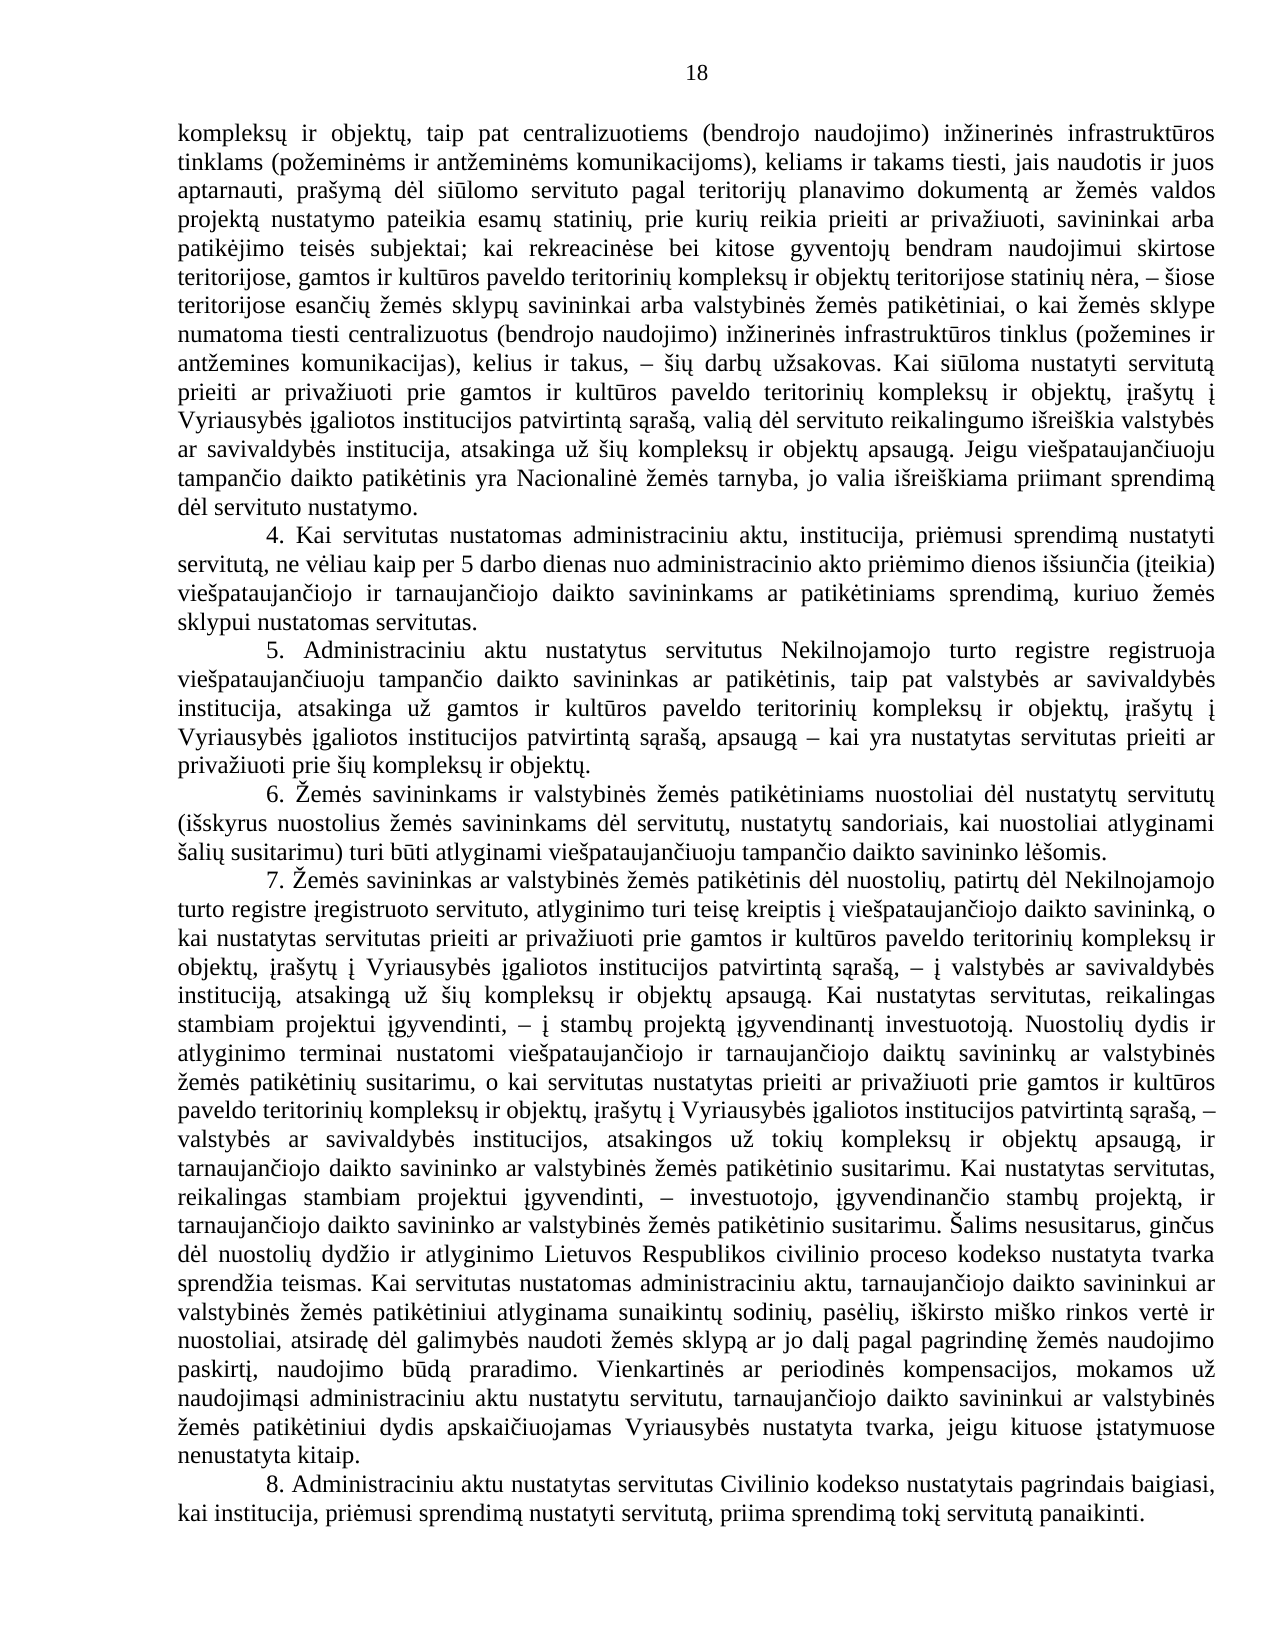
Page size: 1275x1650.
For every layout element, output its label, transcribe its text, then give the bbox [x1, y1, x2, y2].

text kompleksų ir objektų, taip pat centralizuotiems (bendrojo naudojimo) inžinerinės infrastruktūros tinklams (požeminėms ir antžeminėms komunikacijoms), keliams ir takams tiesti, jais naudotis ir juos aptarnauti, prašymą dėl siūlomo servituto pagal teritorijų planavimo dokumentą ar žemės valdos projektą nustatymo pateikia esamų statinių, prie kurių reikia prieiti ar privažiuoti, savininkai arba patikėjimo teisės subjektai; kai rekreacinėse bei kitose gyventojų bendram naudojimui skirtose teritorijose, gamtos ir kultūros paveldo teritorinių kompleksų ir objektų teritorijose statinių nėra, – šiose teritorijose esančių žemės sklypų savininkai arba valstybinės žemės patikėtiniai, o kai žemės sklype numatoma tiesti centralizuotus (bendrojo naudojimo) inžinerinės infrastruktūros tinklus (požemines ir antžemines komunikacijas), kelius ir takus, – šių darbų užsakovas. Kai siūloma nustatyti servitutą prieiti ar privažiuoti prie gamtos ir kultūros paveldo teritorinių kompleksų ir objektų, įrašytų į Vyriausybės įgaliotos institucijos patvirtintą sąrašą, valią dėl servituto reikalingumo išreiškia valstybės ar savivaldybės institucija, atsakinga už šių kompleksų ir objektų apsaugą. Jeigu viešpataujančiuoju tampančio daikto patikėtinis yra Nacionalinė žemės tarnyba, jo valia išreiškiama priimant sprendimą dėl servituto nustatymo. [177, 118, 1216, 521]
text 8. Administraciniu aktu nustatytas servitutas Civilinio kodekso nustatytais pagrindais baigiasi, kai institucija, priėmusi sprendimą nustatyti servitutą, priima sprendimą tokį servitutą panaikinti. [177, 1469, 1216, 1527]
text 6. Žemės savininkams ir valstybinės žemės patikėtiniams nuostoliai dėl nustatytų servitutų (išskyrus nuostolius žemės savininkams dėl servitutų, nustatytų sandoriais, kai nuostoliai atlyginami šalių susitarimu) turi būti atlyginami viešpataujančiuoju tampančio daikto savininko lėšomis. [177, 779, 1216, 866]
text 4. Kai servitutas nustatomas administraciniu aktu, institucija, priėmusi sprendimą nustatyti servitutą, ne vėliau kaip per 5 darbo dienas nuo administracinio akto priėmimo dienos išsiunčia (įteikia) viešpataujančiojo ir tarnaujančiojo daikto savininkams ar patikėtiniams sprendimą, kuriuo žemės sklypui nustatomas servitutas. [177, 521, 1216, 636]
text 5. Administraciniu aktu nustatytus servitutus Nekilnojamojo turto registre registruoja viešpataujančiuoju tampančio daikto savininkas ar patikėtinis, taip pat valstybės ar savivaldybės institucija, atsakinga už gamtos ir kultūros paveldo teritorinių kompleksų ir objektų, įrašytų į Vyriausybės įgaliotos institucijos patvirtintą sąrašą, apsaugą – kai yra nustatytas servitutas prieiti ar privažiuoti prie šių kompleksų ir objektų. [177, 636, 1216, 779]
text 7. Žemės savininkas ar valstybinės žemės patikėtinis dėl nuostolių, patirtų dėl Nekilnojamojo turto registre įregistruoto servituto, atlyginimo turi teisę kreiptis į viešpataujančiojo daikto savininką, o kai nustatytas servitutas prieiti ar privažiuoti prie gamtos ir kultūros paveldo teritorinių kompleksų ir objektų, įrašytų į Vyriausybės įgaliotos institucijos patvirtintą sąrašą, – į valstybės ar savivaldybės instituciją, atsakingą už šių kompleksų ir objektų apsaugą. Kai nustatytas servitutas, reikalingas stambiam projektui įgyvendinti, – į stambų projektą įgyvendinantį investuotoją. Nuostolių dydis ir atlyginimo terminai nustatomi viešpataujančiojo ir tarnaujančiojo daiktų savininkų ar valstybinės žemės patikėtinių susitarimu, o kai servitutas nustatytas prieiti ar privažiuoti prie gamtos ir kultūros paveldo teritorinių kompleksų ir objektų, įrašytų į Vyriausybės įgaliotos institucijos patvirtintą sąrašą, – valstybės ar savivaldybės institucijos, atsakingos už tokių kompleksų ir objektų apsaugą, ir tarnaujančiojo daikto savininko ar valstybinės žemės patikėtinio susitarimu. Kai nustatytas servitutas, reikalingas stambiam projektui įgyvendinti, – investuotojo, įgyvendinančio stambų projektą, ir tarnaujančiojo daikto savininko ar valstybinės žemės patikėtinio susitarimu. Šalims nesusitarus, ginčus dėl nuostolių dydžio ir atlyginimo Lietuvos Respublikos civilinio proceso kodekso nustatyta tvarka sprendžia teismas. Kai servitutas nustatomas administraciniu aktu, tarnaujančiojo daikto savininkui ar valstybinės žemės patikėtiniui atlyginama sunaikintų sodinių, pasėlių, iškirsto miško rinkos vertė ir nuostoliai, atsiradę dėl galimybės naudoti žemės sklypą ar jo dalį pagal pagrindinę žemės naudojimo paskirtį, naudojimo būdą praradimo. Vienkartinės ar periodinės kompensacijos, mokamos už naudojimąsi administraciniu aktu nustatytu servitutu, tarnaujančiojo daikto savininkui ar valstybinės žemės patikėtiniui dydis apskaičiuojamas Vyriausybės nustatyta tvarka, jeigu kituose įstatymuose nenustatyta kitaip. [177, 866, 1216, 1469]
